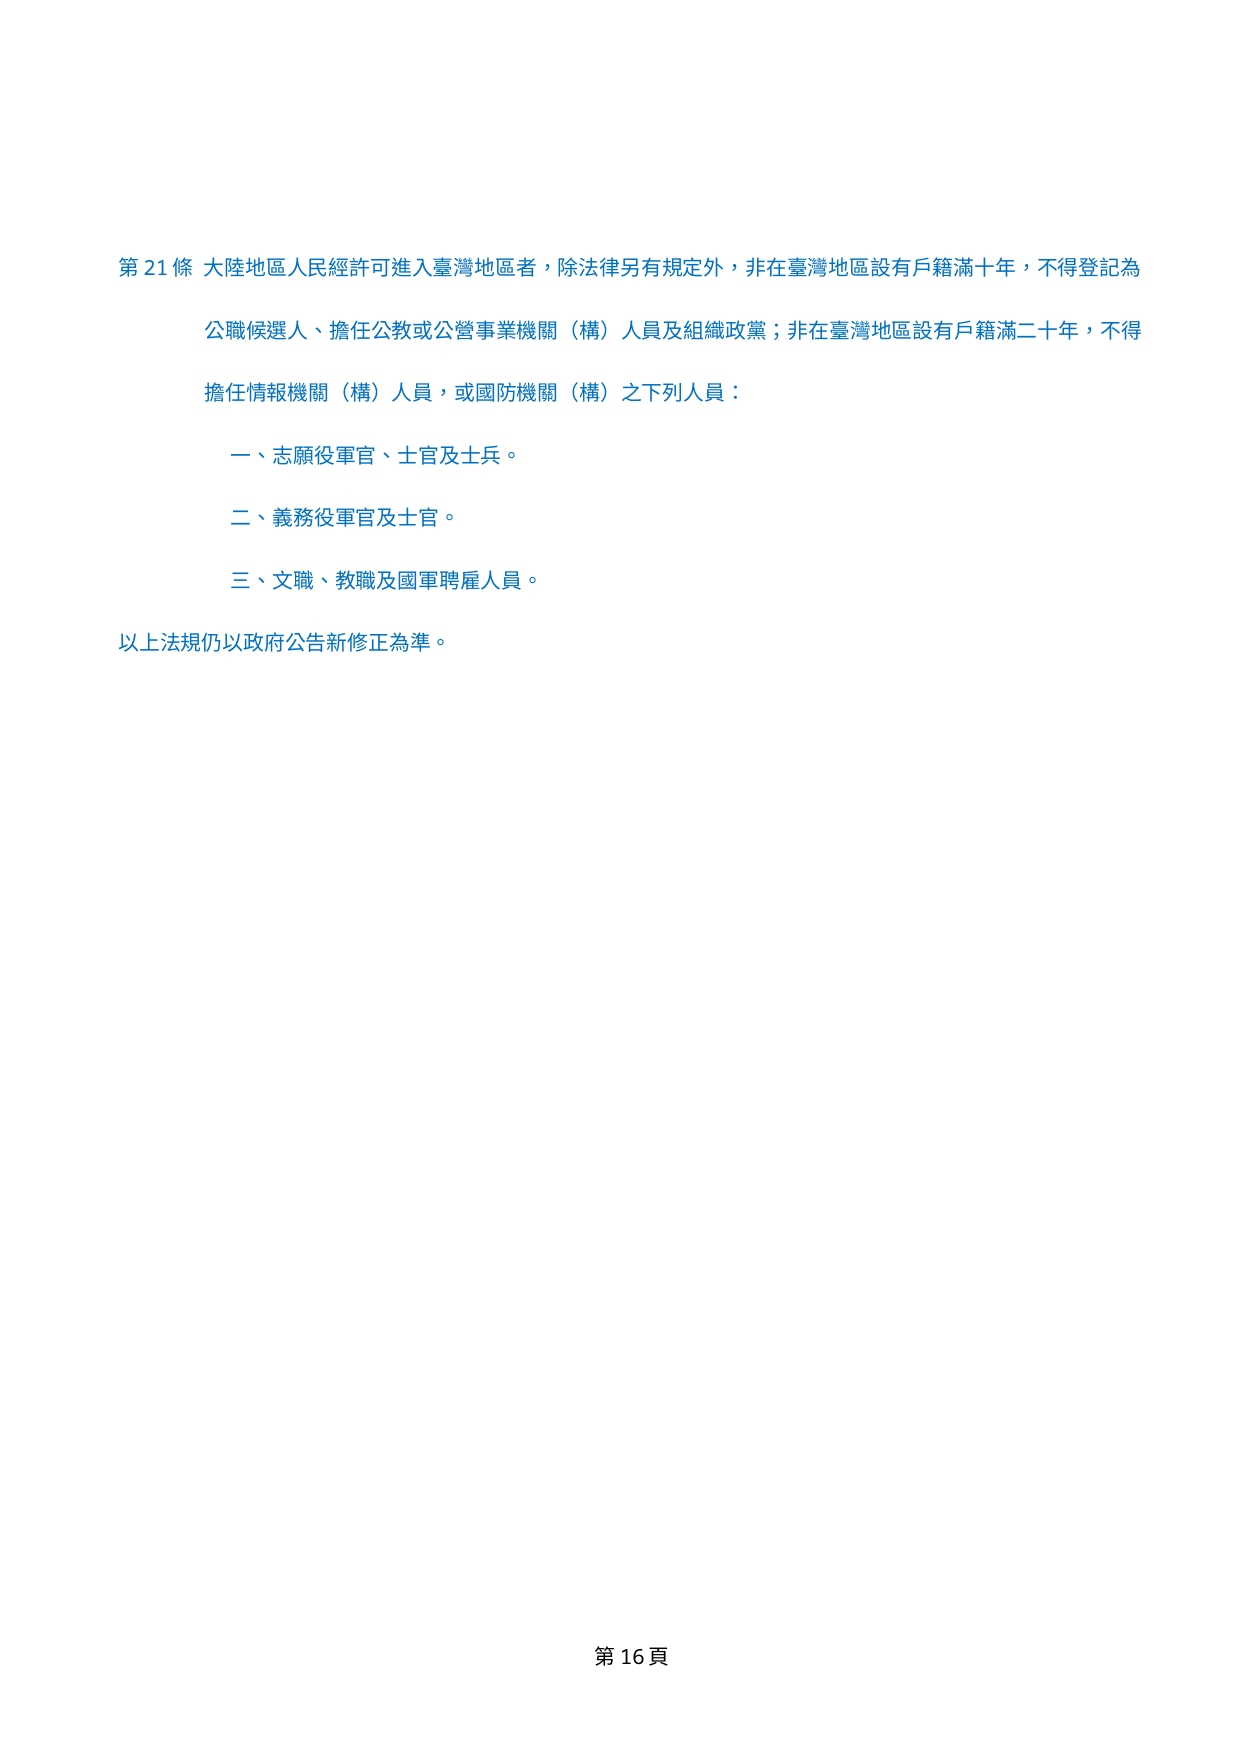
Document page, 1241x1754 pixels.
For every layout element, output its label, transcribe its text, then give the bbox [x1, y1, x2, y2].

text 以上法規仍以政府公告新修正為準。 [118, 600, 1146, 662]
text 三、文職、教職及國軍聘雇人員。 [231, 537, 1146, 600]
text 一、志願役軍官、士官及士兵。 [231, 412, 1146, 475]
text 二、義務役軍官及士官。 [231, 475, 1146, 537]
text 第21條 大陸地區人民經許可進入臺灣地區者，除法律另有規定外，非在臺灣地區設有戶籍滿十年，不得登記為公職候選人、擔任公教或公營事業機關（構）人員及組織政黨；非在臺灣地區設有戶籍滿二十年，不得擔任情報機關（構）人員，或國防機關（構）之下列人員： [118, 225, 1146, 412]
